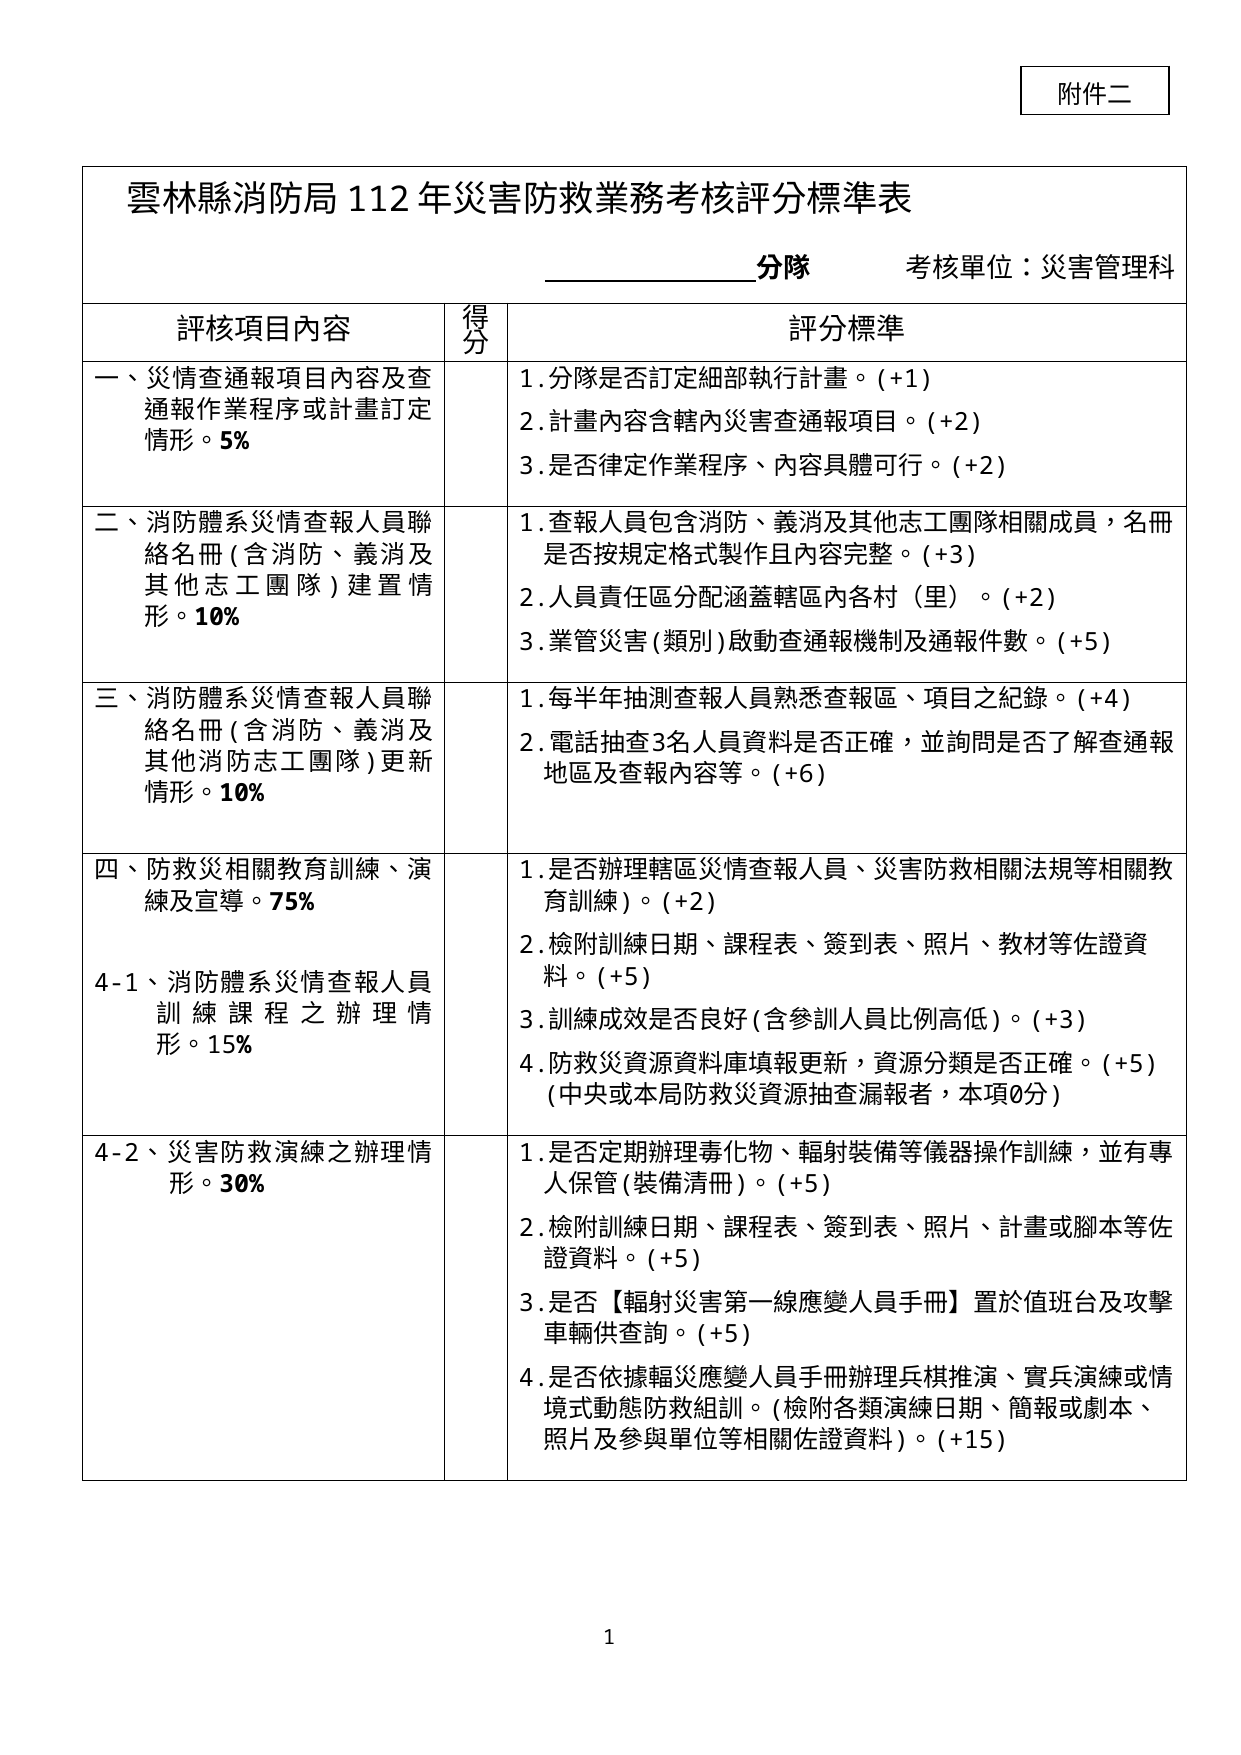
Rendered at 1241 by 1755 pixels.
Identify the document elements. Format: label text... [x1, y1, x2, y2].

table_cell 4-2、災害防救演練之辦理情形。30% [83, 1136, 444, 1480]
table_cell 二、消防體系災情查報人員聯絡名冊(含消防、義消及其他志工團隊)建置情形。10% [83, 507, 444, 682]
table_cell [445, 507, 507, 682]
table_cell 1.查報人員包含消防、義消及其他志工團隊相關成員，名冊是否按規定格式製作且內容完整。(+3) 2.人員責任區分配涵蓋轄區內各村（里）。(+2) 3.業管災害(類別)啟動查通報機制及通報件數。(+5) [508, 507, 1186, 682]
table_cell 評核項目內容 [83, 304, 444, 361]
table_cell 1.是否定期辦理毒化物、輻射裝備等儀器操作訓練，並有專人保管(裝備清冊)。(+5) 2.檢附訓練日期、課程表、簽到表、照片、計畫或腳本等佐證資料。(+5) 3.是否【輻射災害第一線應變人員手冊】置於值班台及攻擊車輛供查詢。(+5) 4.是否依據輻災應變人員手冊辦理兵棋推演、實兵演練或情境式動態防救組訓。(檢附各類演練日期、簡報或劇本、照片及參與單位等相關佐證資料)。(+15) [508, 1136, 1186, 1480]
table_cell 三、消防體系災情查報人員聯絡名冊(含消防、義消及其他消防志工團隊)更新情形。10% [83, 683, 444, 853]
text 附件二 [1037, 74, 1153, 106]
table_cell [445, 1136, 507, 1480]
table_header 雲林縣消防局112年災害防救業務考核評分標準表 分隊 考核單位：災害管理科 [83, 167, 1186, 302]
table_cell 1.分隊是否訂定細部執行計畫。(+1) 2.計畫內容含轄內災害查通報項目。(+2) 3.是否律定作業程序、內容具體可行。(+2) [508, 362, 1186, 506]
table_cell 評分標準 [508, 304, 1186, 361]
table_cell 1.是否辦理轄區災情查報人員、災害防救相關法規等相關教育訓練)。(+2) 2.檢附訓練日期、課程表、簽到表、照片、教材等佐證資料。(+5) 3.訓練成效是否良好(含參訓人員比例高低)。(+3) 4.防救災資源資料庫填報更新，資源分類是否正確。(+5) (中央或本局防救災資源抽查漏報者，本項0分) [508, 854, 1186, 1135]
table_cell [445, 854, 507, 1135]
table_cell 一、災情查通報項目內容及查通報作業程序或計畫訂定情形。5% [83, 362, 444, 506]
table_cell 1.每半年抽測查報人員熟悉查報區、項目之紀錄。(+4) 2.電話抽查3名人員資料是否正確，並詢問是否了解查通報地區及查報內容等。(+6) [508, 683, 1186, 853]
table_cell [445, 683, 507, 853]
table_cell 四、防救災相關教育訓練、演練及宣導。75% 4-1、消防體系災情查報人員訓練課程之辦理情形。15% [83, 854, 444, 1135]
table_cell [445, 362, 507, 506]
table_cell 得分 [445, 304, 507, 361]
